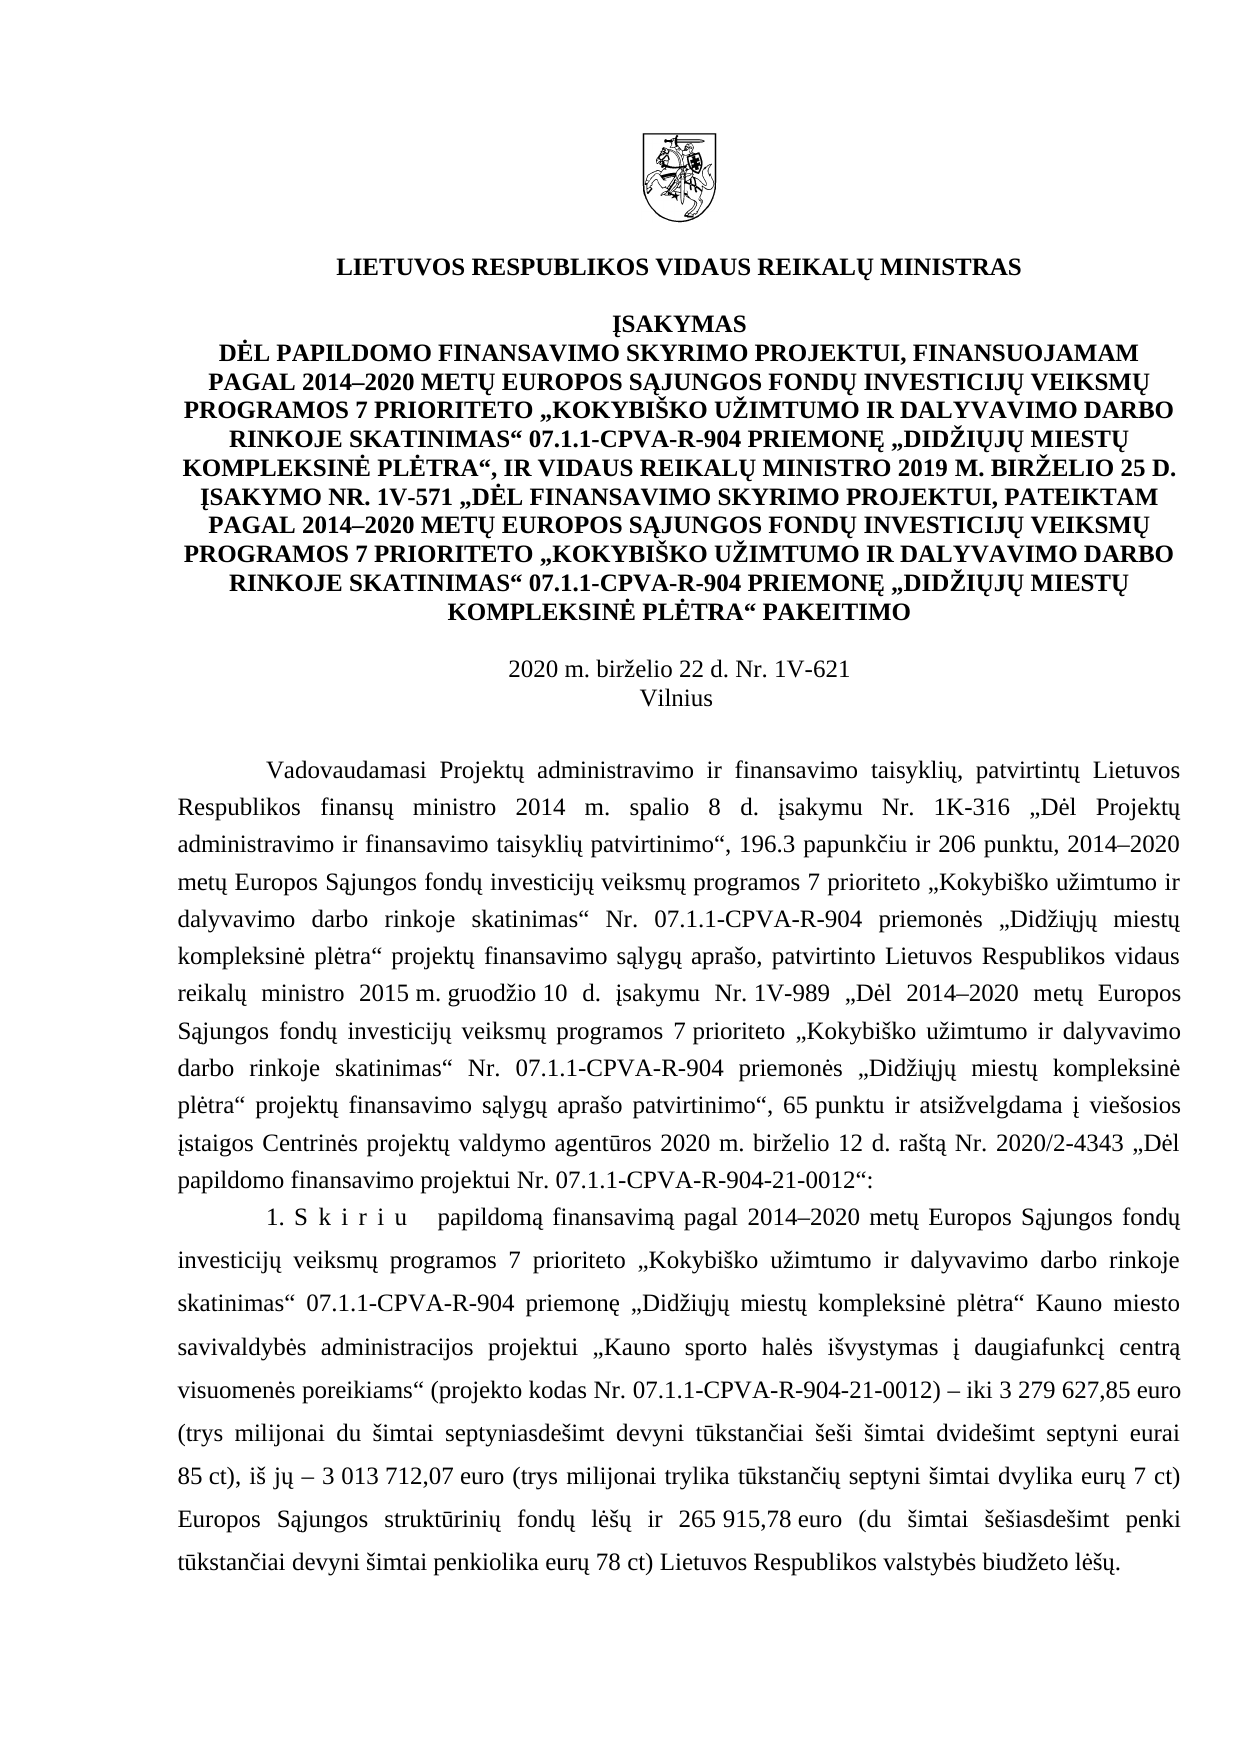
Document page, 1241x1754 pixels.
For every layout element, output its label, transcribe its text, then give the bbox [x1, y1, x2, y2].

text DĖL PAPILDOMO FINANSAVIMO SKYRIMO PROJEKTUI, FINANSUOJAMAM PAGAL 2014–2020 METŲ EUROPOS SĄJUNGOS FONDŲ INVESTICIJŲ VEIKSMŲ PROGRAMOS 7 PRIORITETO „KOKYBIŠKO UŽIMTUMO IR DALYVAVIMO DARBO RINKOJE SKATINIMAS“ 07.1.1-CPVA-R-904 PRIEMONĘ „DIDŽIŲJŲ MIESTŲ KOMPLEKSINĖ PLĖTRA“, IR VIDAUS REIKALŲ MINISTRO 2019 M. BIRŽELIO 25 D. ĮSAKYMO NR. 1V-571 „DĖL FINANSAVIMO SKYRIMO PROJEKTUI, PATEIKTAM PAGAL 2014–2020 METŲ EUROPOS SĄJUNGOS FONDŲ INVESTICIJŲ VEIKSMŲ PROGRAMOS 7 PRIORITETO „KOKYBIŠKO UŽIMTUMO IR DALYVAVIMO DARBO RINKOJE SKATINIMAS“ 07.1.1-CPVA-R-904 PRIEMONĘ „DIDŽIŲJŲ MIESTŲ KOMPLEKSINĖ PLĖTRA“ PAKEITIMO [177, 338, 1181, 625]
text Vilnius [177, 683, 1181, 712]
text 1. Skiriu papildomą finansavimą pagal 2014–2020 metų Europos Sąjungos fondų investicijų veiksmų programos 7 prioriteto „Kokybiško užimtumo ir dalyvavimo darbo rinkoje skatinimas“ 07.1.1-CPVA-R-904 priemonę „Didžiųjų miestų kompleksinė plėtra“ Kauno miesto savivaldybės administracijos projektui „Kauno sporto halės išvystymas į daugiafunkcį centrą visuomenės poreikiams“ (projekto kodas Nr. 07.1.1-CPVA-R-904-21-0012) – iki 3 279 627,85 euro (trys milijonai du šimtai septyniasdešimt devyni tūkstančiai šeši šimtai dvidešimt septyni eurai 85 ct), iš jų – 3 013 712,07 euro (trys milijonai trylika tūkstančių septyni šimtai dvylika eurų 7 ct) Europos Sąjungos struktūrinių fondų lėšų ir 265 915,78 euro (du šimtai šešiasdešimt penki tūkstančiai devyni šimtai penkiolika eurų 78 ct) Lietuvos Respublikos valstybės biudžeto lėšų. [177, 1202, 1181, 1576]
text ĮSAKYMAS [177, 309, 1181, 338]
text LIETUVOS RESPUBLIKOS VIDAUS REIKALŲ MINISTRAS [177, 252, 1181, 280]
text Vadovaudamasi Projektų administravimo ir finansavimo taisyklių, patvirtintų Lietuvos Respublikos finansų ministro 2014 m. spalio 8 d. įsakymu Nr. 1K-316 „Dėl Projektų administravimo ir finansavimo taisyklių patvirtinimo“, 196.3 papunkčiu ir 206 punktu, 2014–2020 metų Europos Sąjungos fondų investicijų veiksmų programos 7 prioriteto „Kokybiško užimtumo ir dalyvavimo darbo rinkoje skatinimas“ Nr. 07.1.1-CPVA-R-904 priemonės „Didžiųjų miestų kompleksinė plėtra“ projektų finansavimo sąlygų aprašo, patvirtinto Lietuvos Respublikos vidaus reikalų ministro 2015 m. gruodžio 10 d. įsakymu Nr. 1V-989 „Dėl 2014–2020 metų Europos Sąjungos fondų investicijų veiksmų programos 7 prioriteto „Kokybiško užimtumo ir dalyvavimo darbo rinkoje skatinimas“ Nr. 07.1.1-CPVA-R-904 priemonės „Didžiųjų miestų kompleksinė plėtra“ projektų finansavimo sąlygų aprašo patvirtinimo“, 65 punktu ir atsižvelgdama į viešosios įstaigos Centrinės projektų valdymo agentūros 2020 m. birželio 12 d. raštą Nr. 2020/2-4343 „Dėl papildomo finansavimo projektui Nr. 07.1.1-CPVA-R-904-21-0012“: [177, 755, 1181, 1194]
text 2020 m. birželio 22 d. Nr. 1V-621 [177, 654, 1181, 683]
